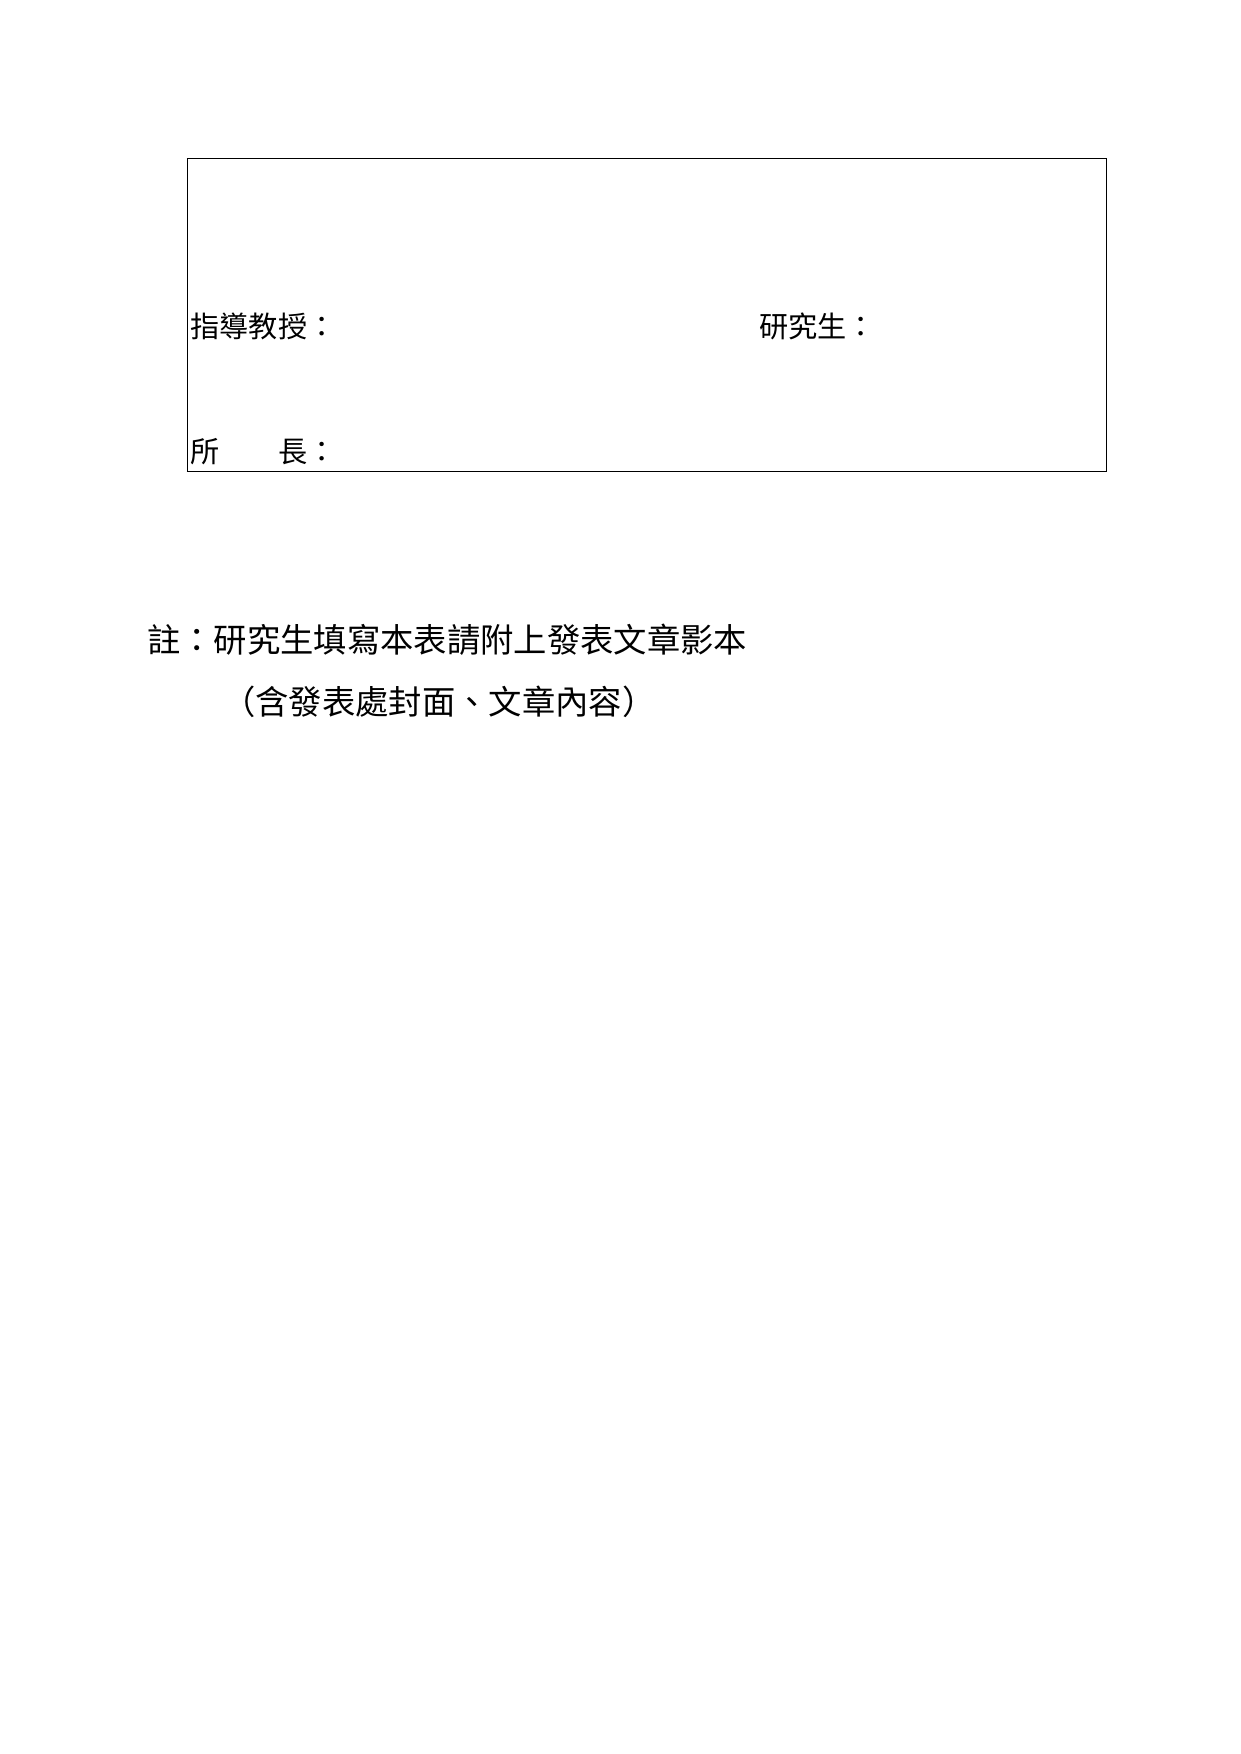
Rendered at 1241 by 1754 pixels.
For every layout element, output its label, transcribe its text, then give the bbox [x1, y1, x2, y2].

text （含發表處封面、文章內容） [222, 658, 1106, 721]
table_cell 指導教授： 研究生： 所 長： [188, 159, 1106, 471]
text 註：研究生填寫本表請附上發表文章影本 [147, 596, 1106, 658]
